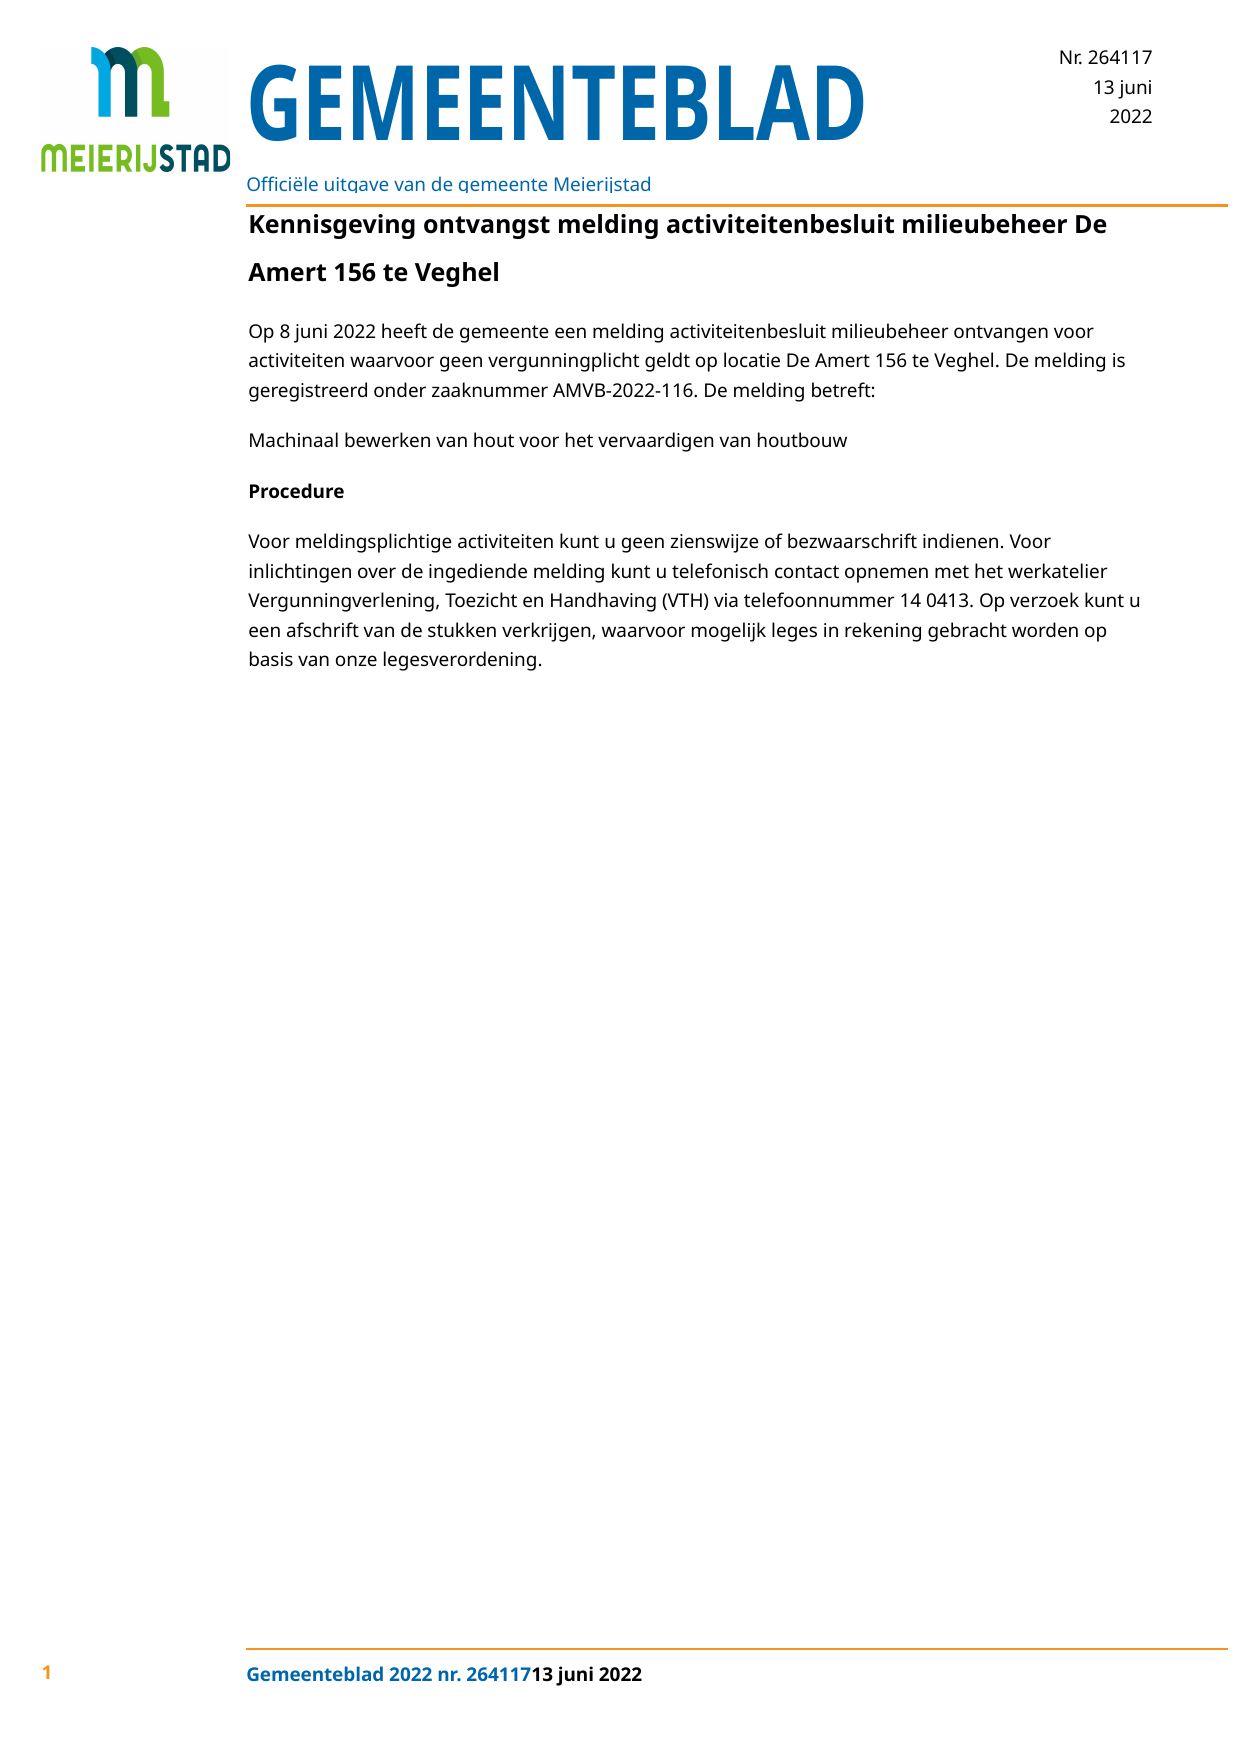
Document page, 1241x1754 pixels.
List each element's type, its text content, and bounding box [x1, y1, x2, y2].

text Kennisgeving ontvangst melding activiteitenbesluit milieubeheer De Amert 156 te Veghel [248, 207, 1152, 288]
picture [41, 47, 231, 172]
text Machinaal bewerken van hout voor het vervaardigen van houtbouw [248, 427, 1152, 453]
text Procedure [248, 478, 1152, 504]
text Voor meldingsplichtige activiteiten kunt u geen zienswijze of bezwaarschrift indienen. Voor inlichtingen over de ingediende melding kunt u telefonisch contact opnemen met het werkatelier Vergunningverlening, Toezicht en Handhaving (VTH) via telefoonnummer 14 0413. Op verzoek kunt u een afschrift van de stukken verkrijgen, waarvoor mogelijk leges in rekening gebracht worden op basis van onze legesverordening. [248, 528, 1152, 672]
text Op 8 juni 2022 heeft de gemeente een melding activiteitenbesluit milieubeheer ontvangen voor activiteiten waarvoor geen vergunningplicht geldt op locatie De Amert 156 te Veghel. De melding is geregistreerd onder zaaknummer AMVB-2022-116. De melding betreft: [248, 318, 1152, 403]
